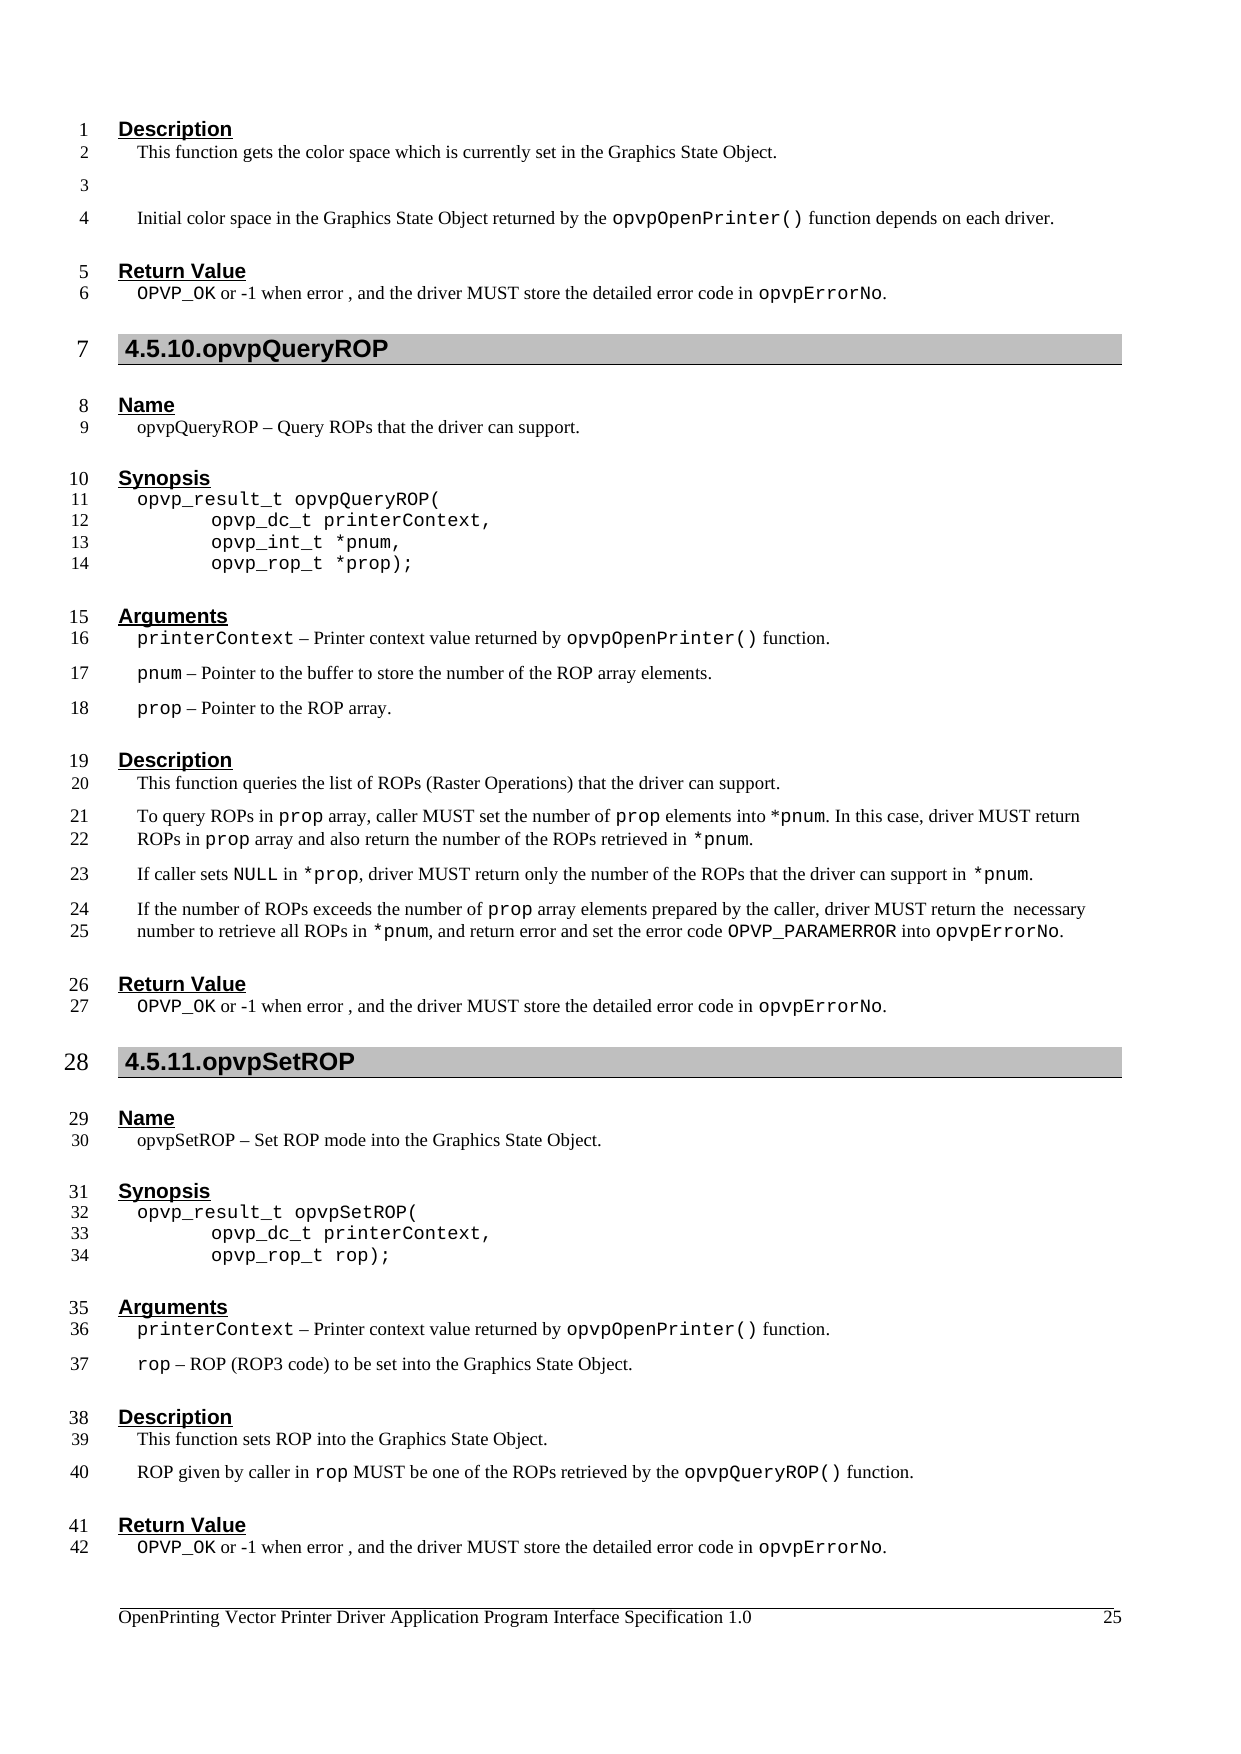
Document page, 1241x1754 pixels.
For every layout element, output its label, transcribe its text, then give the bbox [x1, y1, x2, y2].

text prop – Pointer to the ROP array. [137, 697, 1103, 720]
text OPVP_OK or -1 when error , and the driver MUST store the detailed error code in opvpErrorNo. [137, 996, 1103, 1018]
text OPVP_OK or -1 when error , and the driver MUST store the detailed error code in opvpErrorNo. [137, 283, 1103, 305]
subtitle opvpQueryROP [118, 334, 1122, 364]
subtitle Arguments [118, 604, 1122, 627]
subtitle Description [118, 749, 1122, 772]
text This function gets the color space which is currently set in the Graphics State Object. [137, 141, 1103, 162]
text opvpSetROP – Set ROP mode into the Graphics State Object. [137, 1130, 1103, 1151]
text printerContext – Printer context value returned by opvpOpenPrinter() function. [137, 1319, 1103, 1342]
subtitle Synopsis [118, 1180, 1122, 1203]
text opvpQueryROP – Query ROPs that the driver can support. [137, 417, 1103, 438]
text pnum – Pointer to the buffer to store the number of the ROP array elements. [137, 662, 1103, 685]
subtitle Name [118, 394, 1122, 417]
subtitle Synopsis [118, 467, 1122, 490]
subtitle Return Value [118, 1514, 1122, 1537]
subtitle Description [118, 118, 1122, 141]
text Initial color space in the Graphics State Object returned by the opvpOpenPrinter() function depends on each driver. [137, 208, 1103, 230]
text This function sets ROP into the Graphics State Object. [137, 1429, 1103, 1450]
subtitle Return Value [118, 972, 1122, 996]
text opvp_result_t opvpSetROP( opvp_dc_t printerContext, opvp_rop_t rop); [137, 1203, 1103, 1267]
text printerContext – Printer context value returned by opvpOpenPrinter() function. [137, 627, 1103, 650]
text ROP given by caller in rop MUST be one of the ROPs retrieved by the opvpQueryROP() function. [137, 1462, 1103, 1485]
text If the number of ROPs exceeds the number of prop array elements prepared by the caller, driver MUST return the necessary number to retrieve all ROPs in *pnum, and return error and set the error code OPVP_PARAMERROR into opvpErrorNo. [137, 898, 1103, 943]
text opvp_result_t opvpQueryROP( opvp_dc_t printerContext, opvp_int_t *pnum, opvp_rop_t *prop); [137, 490, 1103, 575]
subtitle opvpSetROP [118, 1047, 1122, 1077]
subtitle Return Value [118, 259, 1122, 283]
text If caller sets NULL in *prop, driver MUST return only the number of the ROPs that the driver can support in *pnum. [137, 863, 1103, 886]
subtitle Name [118, 1107, 1122, 1130]
text This function queries the list of ROPs (Raster Operations) that the driver can support. [137, 772, 1103, 793]
subtitle Description [118, 1406, 1122, 1429]
text OPVP_OK or -1 when error , and the driver MUST store the detailed error code in opvpErrorNo. [137, 1537, 1103, 1559]
text rop – ROP (ROP3 code) to be set into the Graphics State Object. [137, 1354, 1103, 1377]
subtitle Arguments [118, 1296, 1122, 1319]
text To query ROPs in prop array, caller MUST set the number of prop elements into *pnum. In this case, driver MUST return ROPs in prop array and also return the number of the ROPs retrieved in *pnum. [137, 806, 1103, 851]
